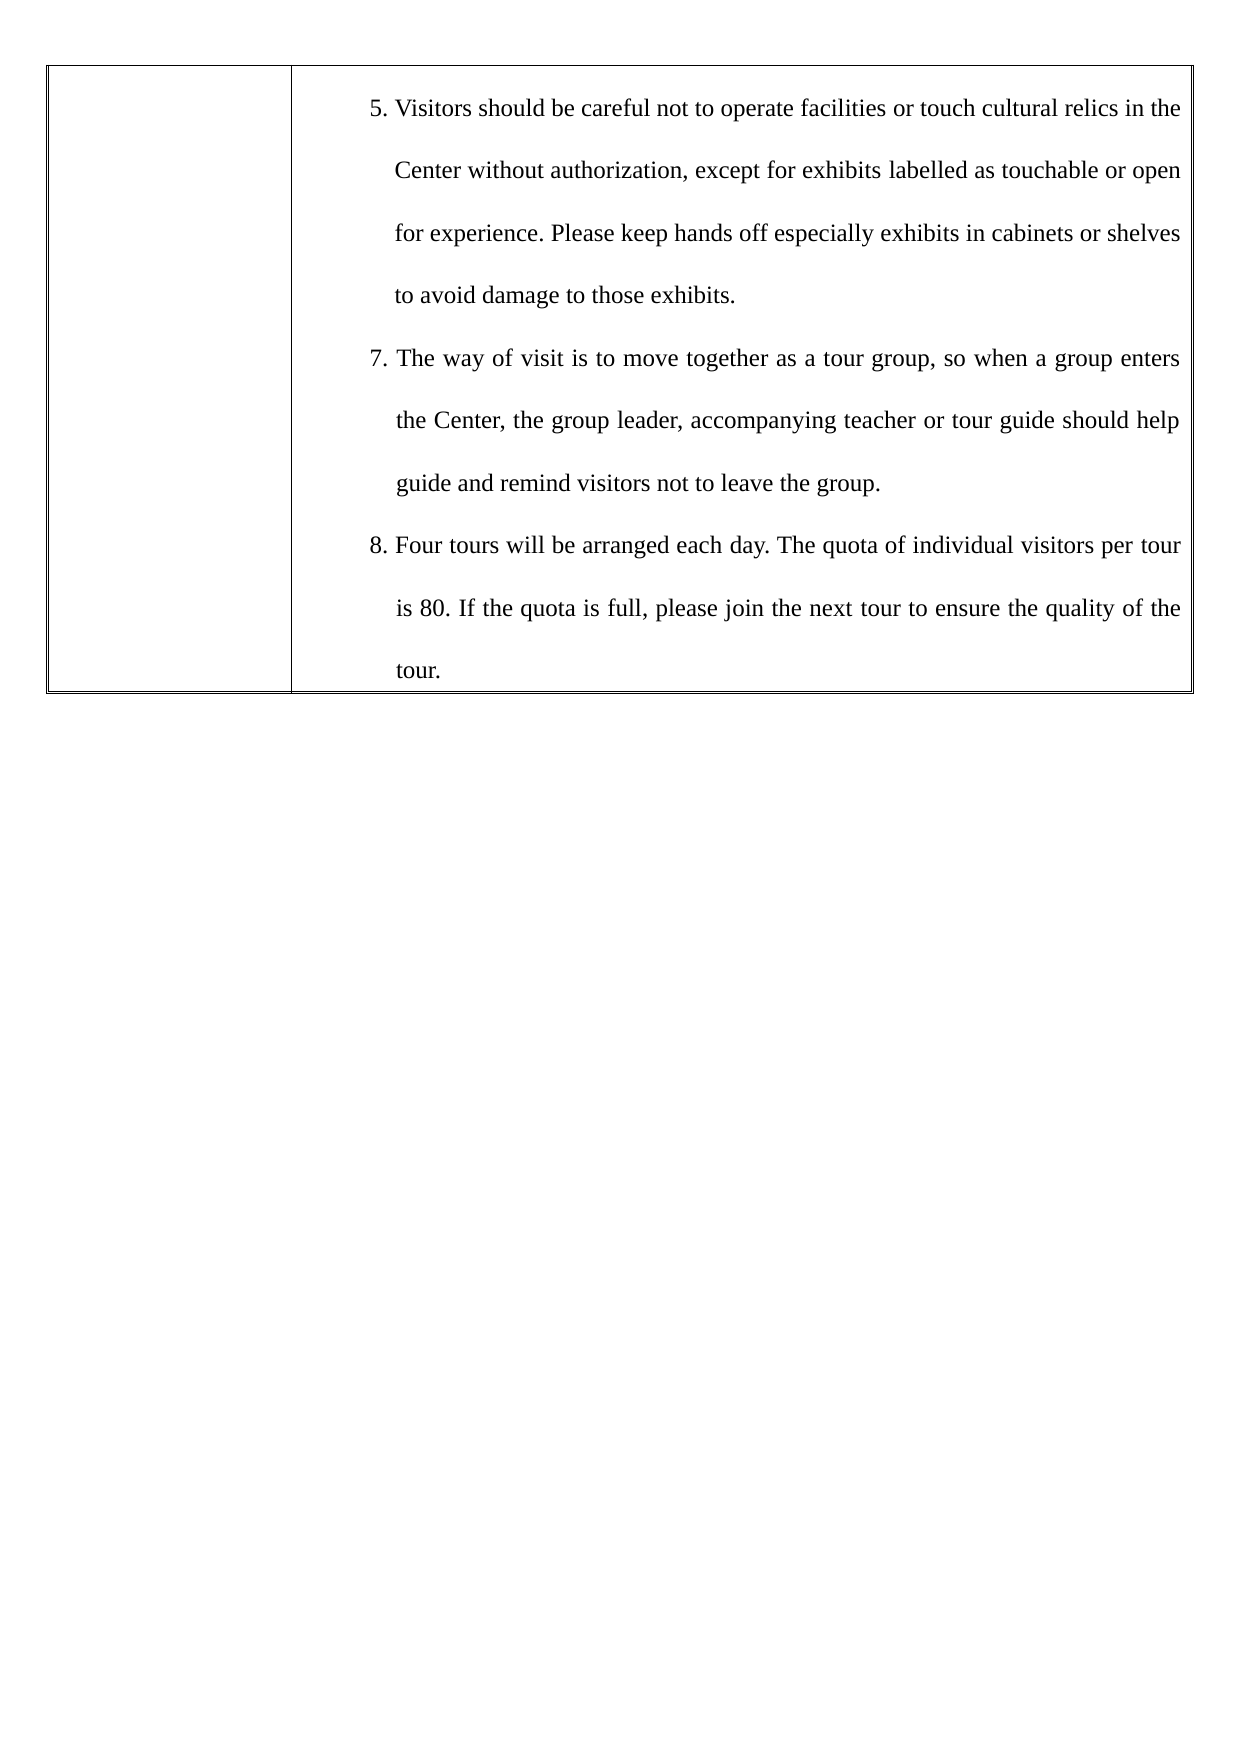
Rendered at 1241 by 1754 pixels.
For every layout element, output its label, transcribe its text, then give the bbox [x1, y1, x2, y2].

table_cell 5. Visitors should be careful not to operate facilities or touch cultural relics in the Center without authorization, except for exhibits labelled as touchable or open for experience. Please keep hands off especially exhibits in cabinets or shelves to avoid damage to those exhibits. 7. The way of visit is to move together as a tour group, so when a group enters the Center, the group leader, accompanying teacher or tour guide should help guide and remind visitors not to leave the group. 8. Four tours will be arranged each day. The quota of individual visitors per tour is 80. If the quota is full, please join the next tour to ensure the quality of the tour. [292, 66, 1191, 691]
table_cell [49, 66, 291, 691]
